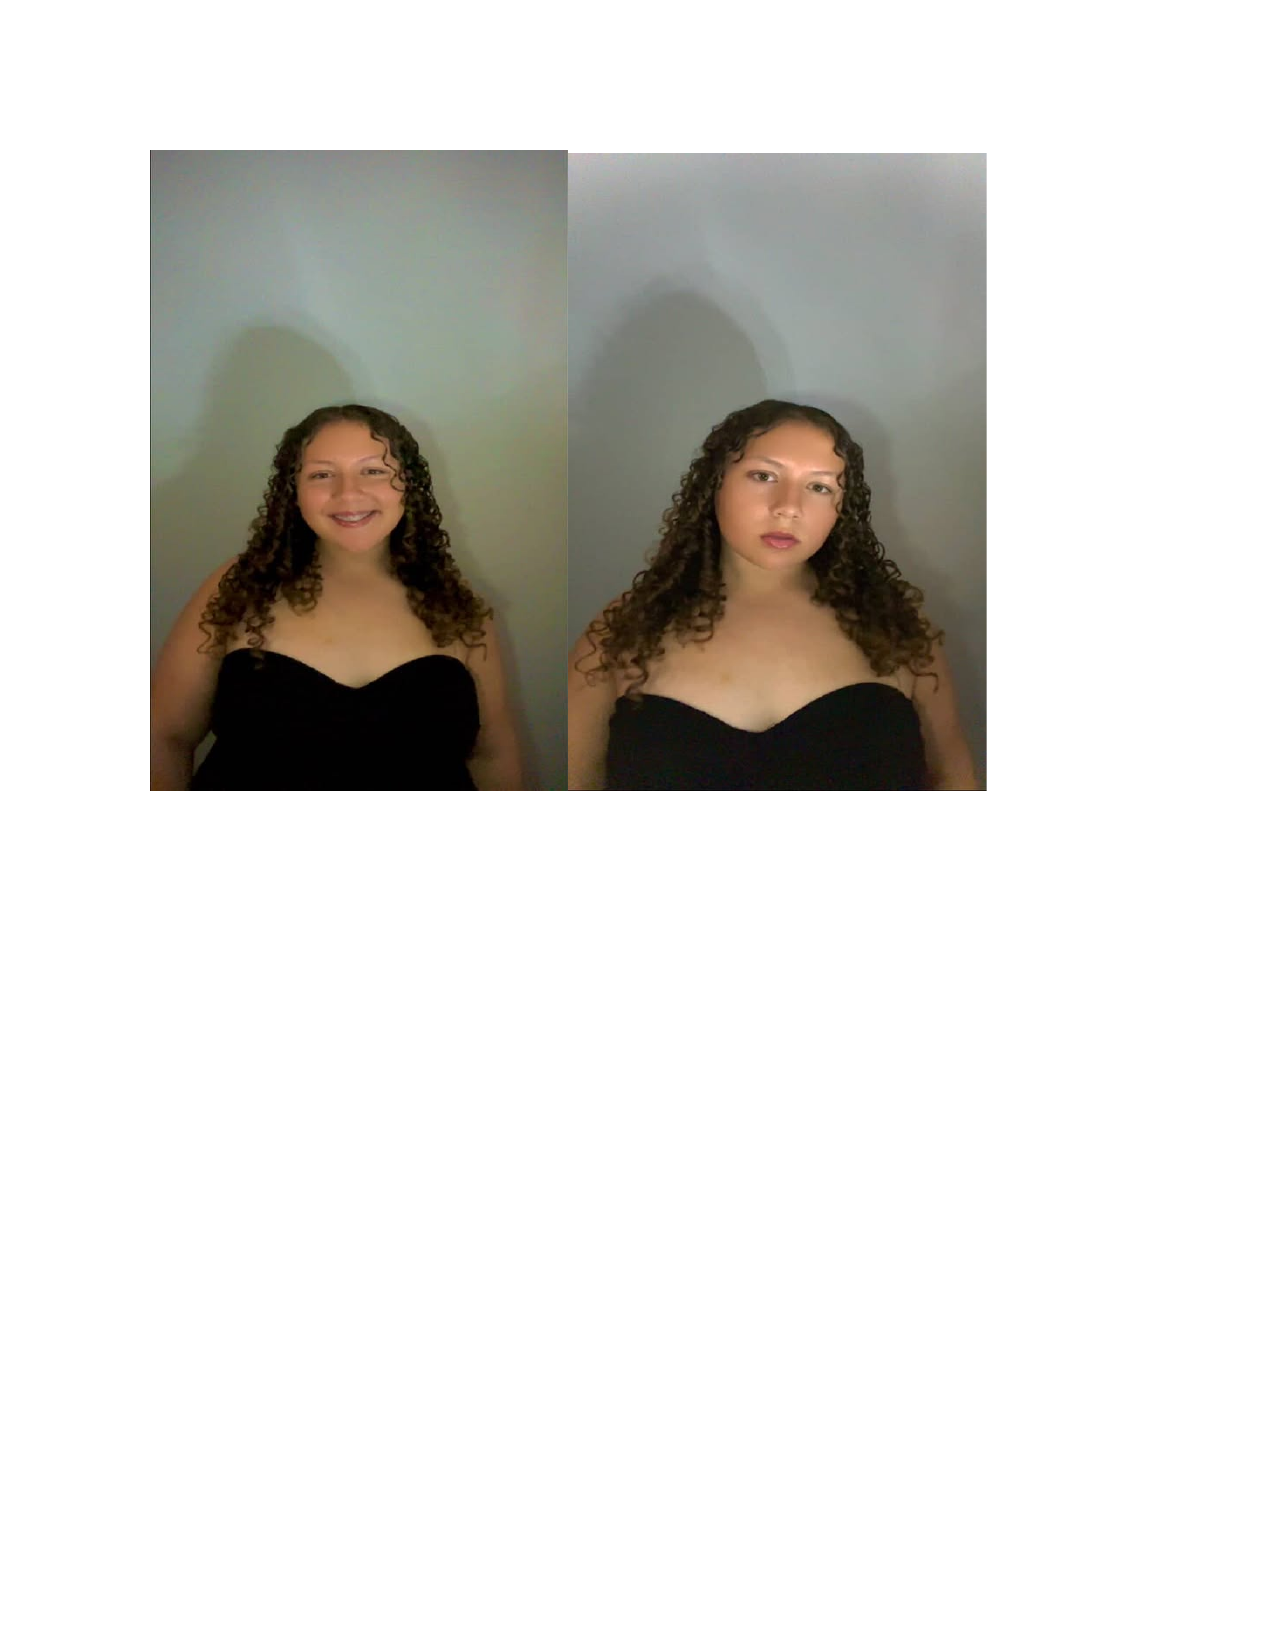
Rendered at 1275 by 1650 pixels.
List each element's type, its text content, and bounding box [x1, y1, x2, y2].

picture [150, 150, 987, 791]
text Personal Headshots: : [568, 150, 1125, 791]
